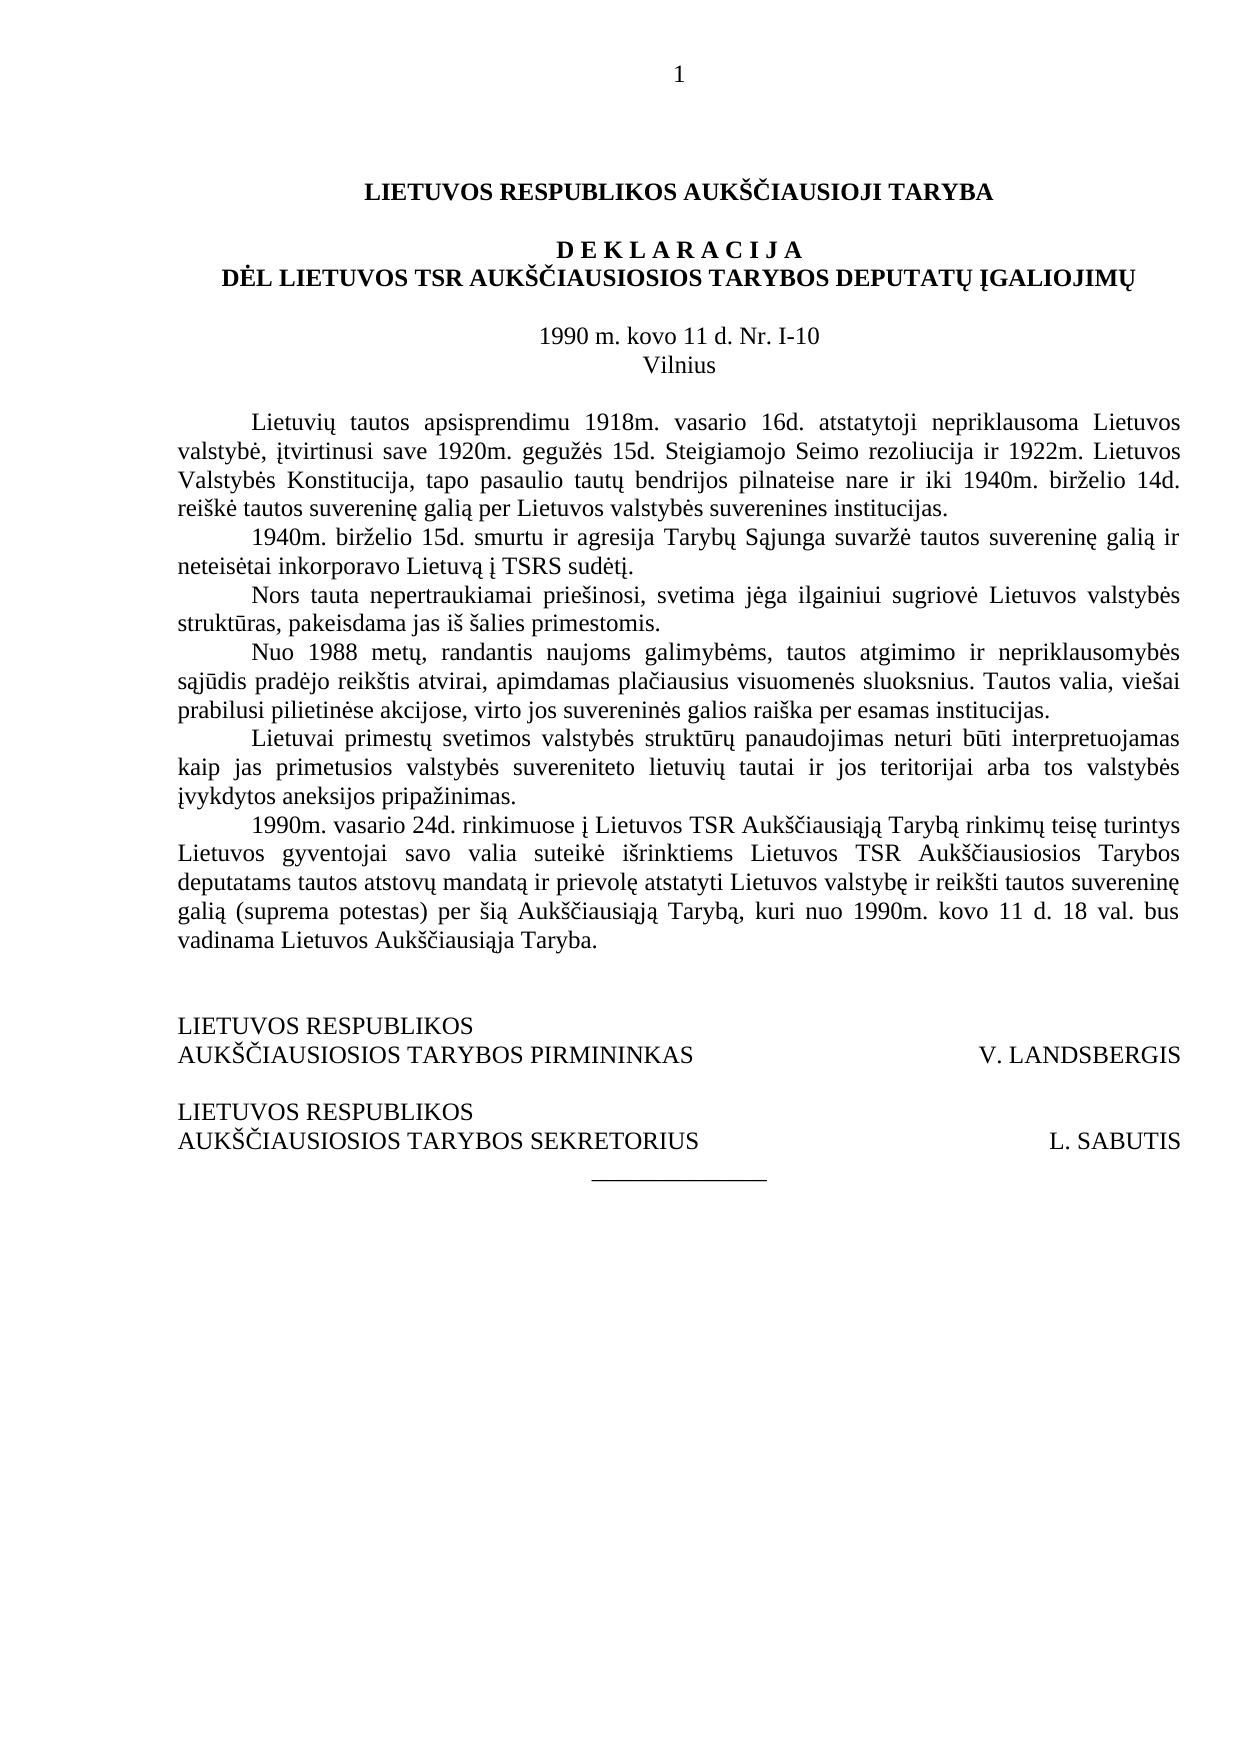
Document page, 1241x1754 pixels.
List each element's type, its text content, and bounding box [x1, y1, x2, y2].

text Lietuvių tautos apsisprendimu 1918m. vasario 16d. atstatytoji nepriklausoma Lietuvos valstybė, įtvirtinusi save 1920m. gegužės 15d. Steigiamojo Seimo rezoliucija ir 1922m. Lietuvos Valstybės Konstitucija, tapo pasaulio tautų bendrijos pilnateise nare ir iki 1940m. birželio 14d. reiškė tautos suvereninę galią per Lietuvos valstybės suverenines institucijas. [177, 407, 1181, 522]
text ______________ [177, 1155, 1181, 1183]
text Nuo 1988 metų, randantis naujoms galimybėms, tautos atgimimo ir nepriklausomybės sąjūdis pradėjo reikštis atvirai, apimdamas plačiausius visuomenės sluoksnius. Tautos valia, viešai prabilusi pilietinėse akcijose, virto jos suvereninės galios raiška per esamas institucijas. [177, 637, 1181, 723]
text Vilnius [177, 350, 1181, 378]
text D E K L A R A C I J A [177, 235, 1181, 263]
text LIETUVOS RESPUBLIKOS [177, 1011, 1181, 1040]
text DĖL LIETUVOS TSR AUKŠČIAUSIOSIOS TARYBOS DEPUTATŲ ĮGALIOJIMŲ [177, 263, 1181, 292]
text 1990m. vasario 24d. rinkimuose į Lietuvos TSR Aukščiausiąją Tarybą rinkimų teisę turintys Lietuvos gyventojai savo valia suteikė išrinktiems Lietuvos TSR Aukščiausiosios Tarybos deputatams tautos atstovų mandatą ir prievolę atstatyti Lietuvos valstybę ir reikšti tautos suvereninę galią (suprema potestas) per šią Aukščiausiąją Tarybą, kuri nuo 1990m. kovo 11 d. 18 val. bus vadinama Lietuvos Aukščiausiąja Taryba. [177, 810, 1181, 953]
text AUKŠČIAUSIOSIOS TARYBOS PIRMININKAS V. LANDSBERGIS [177, 1040, 1181, 1068]
text LIETUVOS RESPUBLIKOS [177, 1097, 1181, 1126]
text Lietuvai primestų svetimos valstybės struktūrų panaudojimas neturi būti interpretuojamas kaip jas primetusios valstybės suvereniteto lietuvių tautai ir jos teritorijai arba tos valstybės įvykdytos aneksijos pripažinimas. [177, 723, 1181, 810]
text Nors tauta nepertraukiamai priešinosi, svetima jėga ilgainiui sugriovė Lietuvos valstybės struktūras, pakeisdama jas iš šalies primestomis. [177, 580, 1181, 637]
text AUKŠČIAUSIOSIOS TARYBOS SEKRETORIUS L. SABUTIS [177, 1126, 1181, 1155]
text LIETUVOS RESPUBLIKOS AUKŠČIAUSIOJI TARYBA [177, 177, 1181, 206]
text 1940m. birželio 15d. smurtu ir agresija Tarybų Sąjunga suvaržė tautos suvereninę galią ir neteisėtai inkorporavo Lietuvą į TSRS sudėtį. [177, 522, 1181, 580]
text 1990 m. kovo 11 d. Nr. I-10 [177, 321, 1181, 350]
